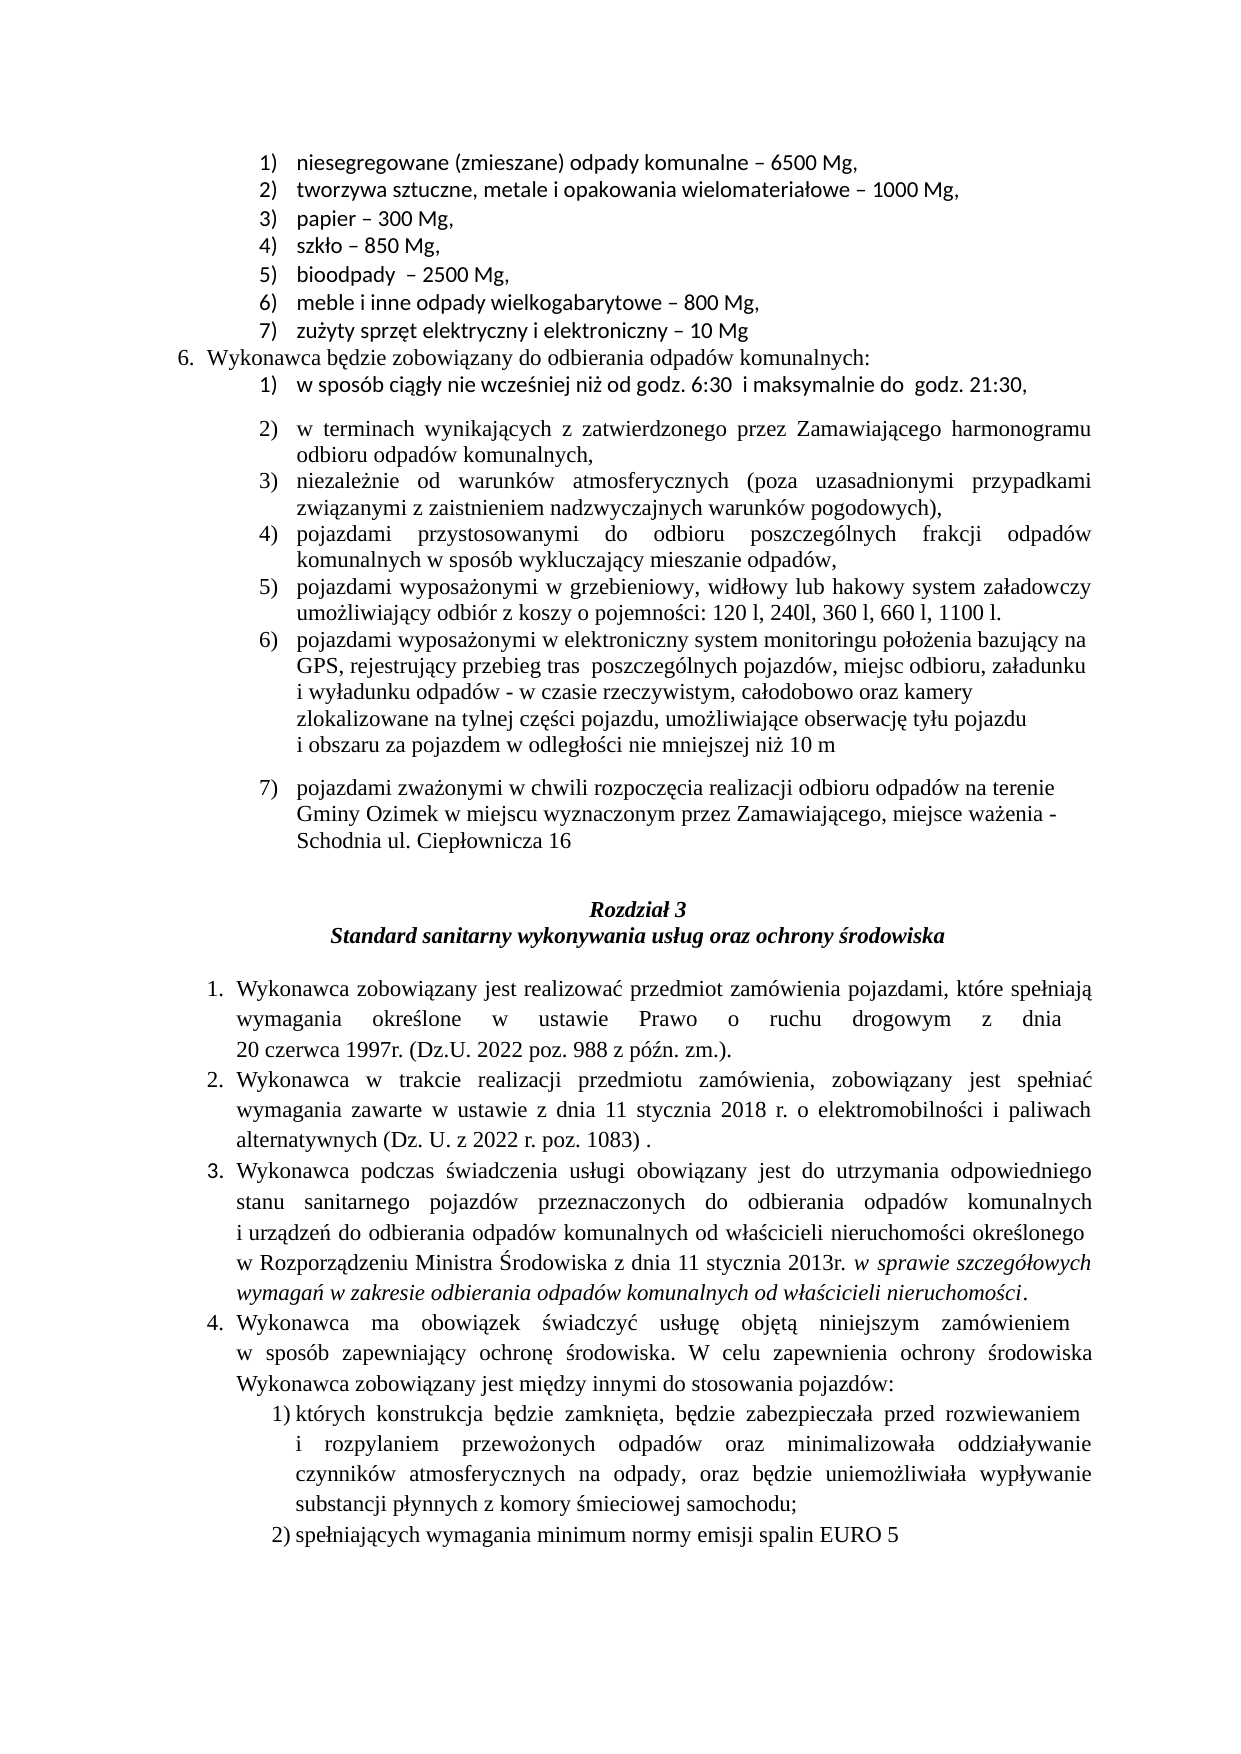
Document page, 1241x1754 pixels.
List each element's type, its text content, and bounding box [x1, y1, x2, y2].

list Wykonawca ma obowiązek świadczyć usługę objętą niniejszym zamówieniem w sposób zapewniający ochronę środowiska. W celu zapewnienia ochrony środowiska Wykonawca zobowiązany jest między innymi do stosowania pojazdów: [207, 1309, 1093, 1396]
list niezależnie od warunków atmosferycznych (poza uzasadnionymi przypadkami związanymi z zaistnieniem nadzwyczajnych warunków pogodowych), [259, 467, 1093, 520]
list pojazdami wyposażonymi w elektroniczny system monitoringu położenia bazujący na GPS, rejestrujący przebieg tras poszczególnych pojazdów, miejsc odbioru, załadunku i wyładunku odpadów - w czasie rzeczywistym, całodobowo oraz kamery zlokalizowane na tylnej części pojazdu, umożliwiające obserwację tyłu pojazdu i obszaru za pojazdem w odległości nie mniejszej niż 10 m [259, 626, 1093, 757]
list w sposób ciągły nie wcześniej niż od godz. 6:30 i maksymalnie do godz. 21:30, [259, 370, 1093, 398]
list szkło – 850 Mg, [259, 232, 1093, 260]
text Rozdział 3 [185, 896, 1093, 922]
text Standard sanitarny wykonywania usług oraz ochrony środowiska [185, 922, 1093, 949]
list spełniających wymagania minimum normy emisji spalin EURO 5 [271, 1521, 1093, 1547]
list zużyty sprzęt elektryczny i elektroniczny – 10 Mg [259, 316, 1093, 344]
list tworzywa sztuczne, metale i opakowania wielomateriałowe – 1000 Mg, [259, 176, 1093, 204]
list niesegregowane (zmieszane) odpady komunalne – 6500 Mg, [259, 148, 1093, 176]
list Wykonawca podczas świadczenia usługi obowiązany jest do utrzymania odpowiedniego stanu sanitarnego pojazdów przeznaczonych do odbierania odpadów komunalnych i urządzeń do odbierania odpadów komunalnych od właścicieli nieruchomości określonego w Rozporządzeniu Ministra Środowiska z dnia 11 stycznia 2013r. w sprawie szczegółowych wymagań w zakresie odbierania odpadów komunalnych od właścicieli nieruchomości. [207, 1156, 1093, 1305]
list pojazdami wyposażonymi w grzebieniowy, widłowy lub hakowy system załadowczy umożliwiający odbiór z koszy o pojemności: 120 l, 240l, 360 l, 660 l, 1100 l. [259, 573, 1093, 626]
list bioodpady – 2500 Mg, [259, 260, 1093, 288]
list Wykonawca zobowiązany jest realizować przedmiot zamówienia pojazdami, które spełniają wymagania określone w ustawie Prawo o ruchu drogowym z dnia 20 czerwca 1997r. (Dz.U. 2022 poz. 988 z późn. zm.). [207, 975, 1093, 1062]
list meble i inne odpady wielkogabarytowe – 800 Mg, [259, 288, 1093, 316]
list których konstrukcja będzie zamknięta, będzie zabezpieczała przed rozwiewaniem i rozpylaniem przewożonych odpadów oraz minimalizowała oddziaływanie czynników atmosferycznych na odpady, oraz będzie uniemożliwiała wypływanie substancji płynnych z komory śmieciowej samochodu; [271, 1400, 1093, 1517]
list w terminach wynikających z zatwierdzonego przez Zamawiającego harmonogramu odbioru odpadów komunalnych, [259, 415, 1093, 467]
list pojazdami przystosowanymi do odbioru poszczególnych frakcji odpadów komunalnych w sposób wykluczający mieszanie odpadów, [259, 520, 1093, 573]
list Wykonawca będzie zobowiązany do odbierania odpadów komunalnych: [177, 344, 1093, 370]
list Wykonawca w trakcie realizacji przedmiotu zamówienia, zobowiązany jest spełniać wymagania zawarte w ustawie z dnia 11 stycznia 2018 r. o elektromobilności i paliwach alternatywnych (Dz. U. z 2022 r. poz. 1083) . [207, 1066, 1093, 1153]
list pojazdami zważonymi w chwili rozpoczęcia realizacji odbioru odpadów na terenie Gminy Ozimek w miejscu wyznaczonym przez Zamawiającego, miejsce ważenia - Schodnia ul. Ciepłownicza 16 [259, 774, 1093, 853]
list papier – 300 Mg, [259, 204, 1093, 232]
